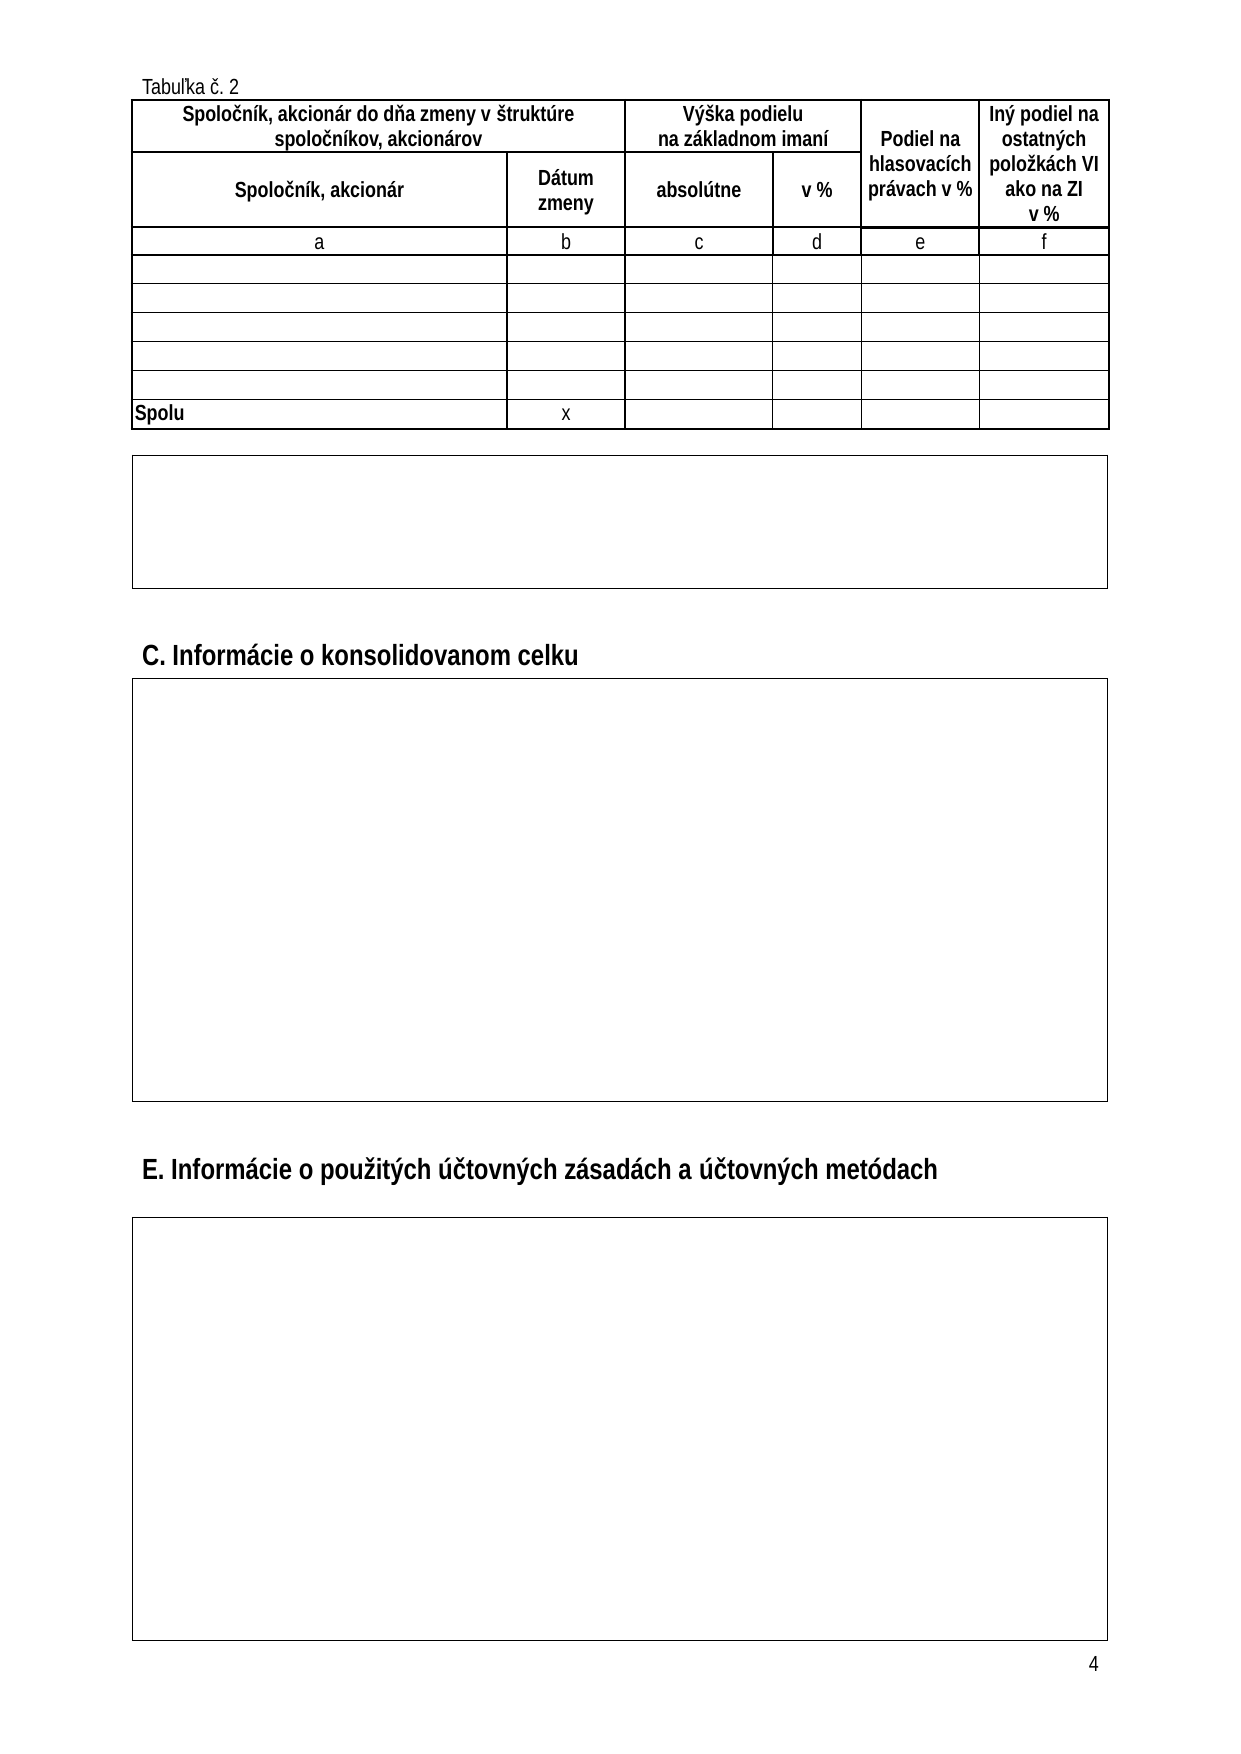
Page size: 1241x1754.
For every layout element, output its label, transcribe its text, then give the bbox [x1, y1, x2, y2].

table_cell [508, 284, 624, 312]
table_cell d [774, 228, 860, 254]
table_header [133, 1218, 1107, 1639]
table_cell [773, 400, 861, 427]
table_cell [626, 256, 772, 283]
table_cell [773, 284, 861, 312]
subtitle C. Informácie o konsolidovanom celku [142, 638, 1098, 672]
table_cell [508, 342, 624, 369]
table_cell [626, 371, 772, 398]
text Tabuľka č. 2 [142, 74, 1098, 99]
table_cell [773, 256, 861, 283]
table_cell f [980, 229, 1108, 254]
table_header [133, 679, 1107, 1101]
table_cell [133, 371, 506, 398]
table_cell [508, 313, 624, 341]
table_cell [862, 342, 979, 369]
table_cell [626, 313, 772, 341]
table_cell v % [774, 153, 860, 226]
table_cell [980, 313, 1108, 341]
table_cell [862, 256, 979, 283]
table_cell [862, 400, 979, 427]
table_cell Spolu [133, 400, 506, 427]
subtitle E. Informácie o použitých účtovných zásadách a účtovných metódach [142, 1152, 1098, 1186]
table_cell [133, 256, 506, 283]
table_cell a [133, 228, 506, 254]
table_cell [980, 342, 1108, 369]
table_cell [626, 284, 772, 312]
table_cell e [862, 229, 978, 254]
table_cell [980, 284, 1108, 312]
table_header Iný podiel na ostatných položkách VI ako na ZI v % [980, 101, 1108, 226]
table_header Spoločník, akcionár do dňa zmeny v štruktúre spoločníkov, akcionárov [133, 101, 624, 151]
table_cell [626, 400, 772, 427]
table_cell c [626, 228, 772, 254]
table_cell [508, 256, 624, 283]
table_cell [862, 313, 979, 341]
table_cell [133, 313, 506, 341]
table_cell [508, 371, 624, 398]
table_cell [862, 371, 979, 398]
table_cell [626, 342, 772, 369]
table_header [133, 456, 1107, 587]
table_cell [773, 371, 861, 398]
table_cell [862, 284, 979, 312]
table_cell [773, 313, 861, 341]
table_cell Spoločník, akcionár [133, 153, 506, 226]
table_cell Dátum zmeny [508, 153, 624, 226]
table_cell absolútne [626, 153, 772, 226]
table_cell x [508, 400, 624, 427]
table_header Výška podielu na základnom imaní [626, 101, 860, 151]
table_cell [133, 284, 506, 312]
table_cell [980, 400, 1108, 427]
table_cell [980, 371, 1108, 398]
table_cell b [508, 228, 624, 254]
table_cell [773, 342, 861, 369]
table_cell [980, 256, 1108, 283]
table_cell [133, 342, 506, 369]
table_header Podiel na hlasovacích právach v % [862, 101, 978, 226]
